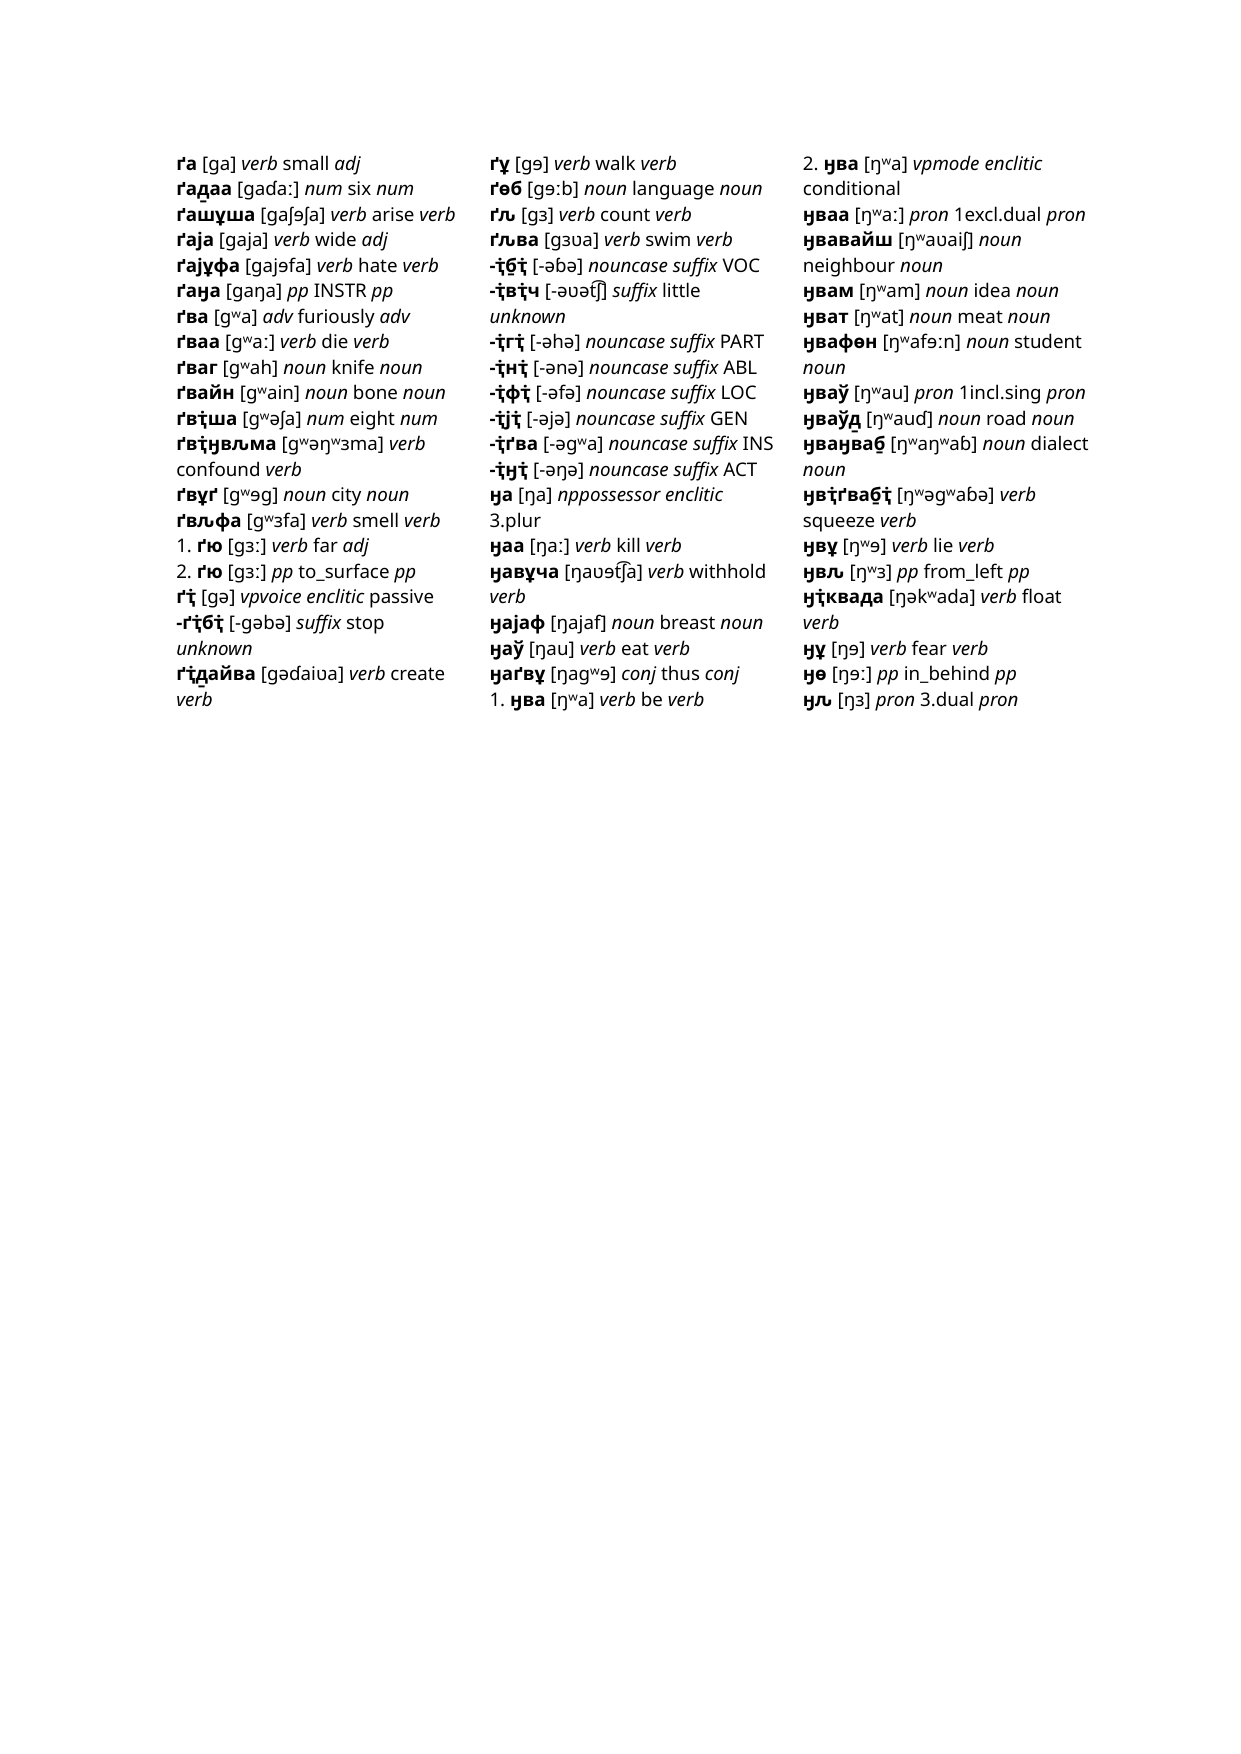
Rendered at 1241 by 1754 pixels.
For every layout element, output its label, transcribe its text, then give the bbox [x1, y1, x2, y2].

text -ҭ̇б̱ҭ̇ [-əɓə] nouncase suffix VOC [489, 252, 777, 278]
text ӈваўд̱ [ŋʷauɗ] noun road noun [803, 405, 1090, 431]
text ґаја [ɡaja] verb wide adj [176, 227, 463, 252]
text -ҭ̇ӈҭ̇ [-əŋə] nouncase suffix ACT [489, 456, 777, 482]
text ӈа [ŋa] nppossessor enclitic 3.plur [489, 482, 777, 533]
text ӈвавайш [ŋʷaʋaiʃ] noun neighbour noun [803, 227, 1090, 278]
text ӈҭ̇квада [ŋəkʷada] verb float verb [803, 584, 1090, 635]
text ґашұша [ɡaʃɘʃa] verb arise verb [176, 201, 463, 227]
text ґԉ [ɡɜ] verb count verb [489, 201, 777, 227]
text ґаӈа [ɡaŋa] pp INSTR pp [176, 278, 463, 303]
text ӈвам [ŋʷam] noun idea noun [803, 278, 1090, 303]
text -ҭ̇јҭ̇ [-əjə] nouncase suffix GEN [489, 405, 777, 431]
text ґваг [ɡʷah] noun knife noun [176, 354, 463, 380]
text ӈвҭ̇ґваб̱ҭ̇ [ŋʷəɡʷaɓə] verb squeeze verb [803, 482, 1090, 533]
text ґвҭ̇ӈвԉма [ɡʷəŋʷɜma] verb confound verb [176, 431, 463, 482]
text ґа [ɡa] verb small adj [176, 150, 463, 176]
text ґва [ɡʷa] adv furiously adv [176, 303, 463, 329]
text ӈұ [ŋɘ] verb fear verb [803, 635, 1090, 660]
text 1. ӈва [ŋʷa] verb be verb [489, 686, 777, 711]
text ґвԉфа [ɡʷɜfa] verb smell verb [176, 507, 463, 533]
text ӈвафөн [ŋʷafɘːn] noun student noun [803, 329, 1090, 380]
text ӈваӈваб̱ [ŋʷaŋʷaɓ] noun dialect noun [803, 431, 1090, 482]
text ӈө [ŋɘː] pp in_behind pp [803, 660, 1090, 686]
text ґҭ̇д̱айва [ɡəɗaiʋa] verb create verb [176, 660, 463, 711]
text ґөб [ɡɘːb] noun language noun [489, 176, 777, 201]
text -ҭ̇вҭ̇ч [-əʋət͡ʃ] suffix little unknown [489, 278, 777, 329]
text ӈвұ [ŋʷɘ] verb lie verb [803, 533, 1090, 558]
text -ҭ̇нҭ̇ [-ənə] nouncase suffix ABL [489, 354, 777, 380]
text ӈаа [ŋaː] verb kill verb [489, 533, 777, 558]
text ӈԉ [ŋɜ] pron 3.dual pron [803, 686, 1090, 711]
text ґԉва [ɡɜʋa] verb swim verb [489, 227, 777, 252]
text -ҭ̇фҭ̇ [-əfə] nouncase suffix LOC [489, 380, 777, 405]
text 1. ґю [ɡɜː] verb far adj [176, 533, 463, 558]
text ґајұфа [ɡajɘfa] verb hate verb [176, 252, 463, 278]
text -ҭ̇гҭ̇ [-əhə] nouncase suffix PART [489, 329, 777, 354]
text ӈват [ŋʷat] noun meat noun [803, 303, 1090, 329]
text ӈавұча [ŋaʋɘt͡ʃa] verb withhold verb [489, 558, 777, 609]
text ӈајаф [ŋajaf] noun breast noun [489, 609, 777, 635]
text -ҭ̇ґва [-əɡʷa] nouncase suffix INS [489, 431, 777, 456]
text -ґҭ̇бҭ̇ [-ɡəbə] suffix stop unknown [176, 609, 463, 660]
text ґад̱аа [ɡaɗaː] num six num [176, 176, 463, 201]
text ґвайн [ɡʷain] noun bone noun [176, 380, 463, 405]
text ґваа [ɡʷaː] verb die verb [176, 329, 463, 354]
text ґвҭ̇ша [ɡʷəʃa] num eight num [176, 405, 463, 431]
text ӈаў [ŋau] verb eat verb [489, 635, 777, 660]
text ӈваа [ŋʷaː] pron 1excl.dual pron [803, 201, 1090, 227]
text 2. ґю [ɡɜː] pp to_surface pp [176, 558, 463, 584]
text ґҭ̇ [ɡə] vpvoice enclitic passive [176, 584, 463, 609]
text ӈаґвұ [ŋaɡʷɘ] conj thus conj [489, 660, 777, 686]
text ґвұґ [ɡʷɘɡ] noun city noun [176, 482, 463, 507]
text 2. ӈва [ŋʷa] vpmode enclitic conditional [803, 150, 1090, 201]
text ӈваў [ŋʷau] pron 1incl.sing pron [803, 380, 1090, 405]
text ӈвԉ [ŋʷɜ] pp from_left pp [803, 558, 1090, 584]
text ґұ [ɡɘ] verb walk verb [489, 150, 777, 176]
